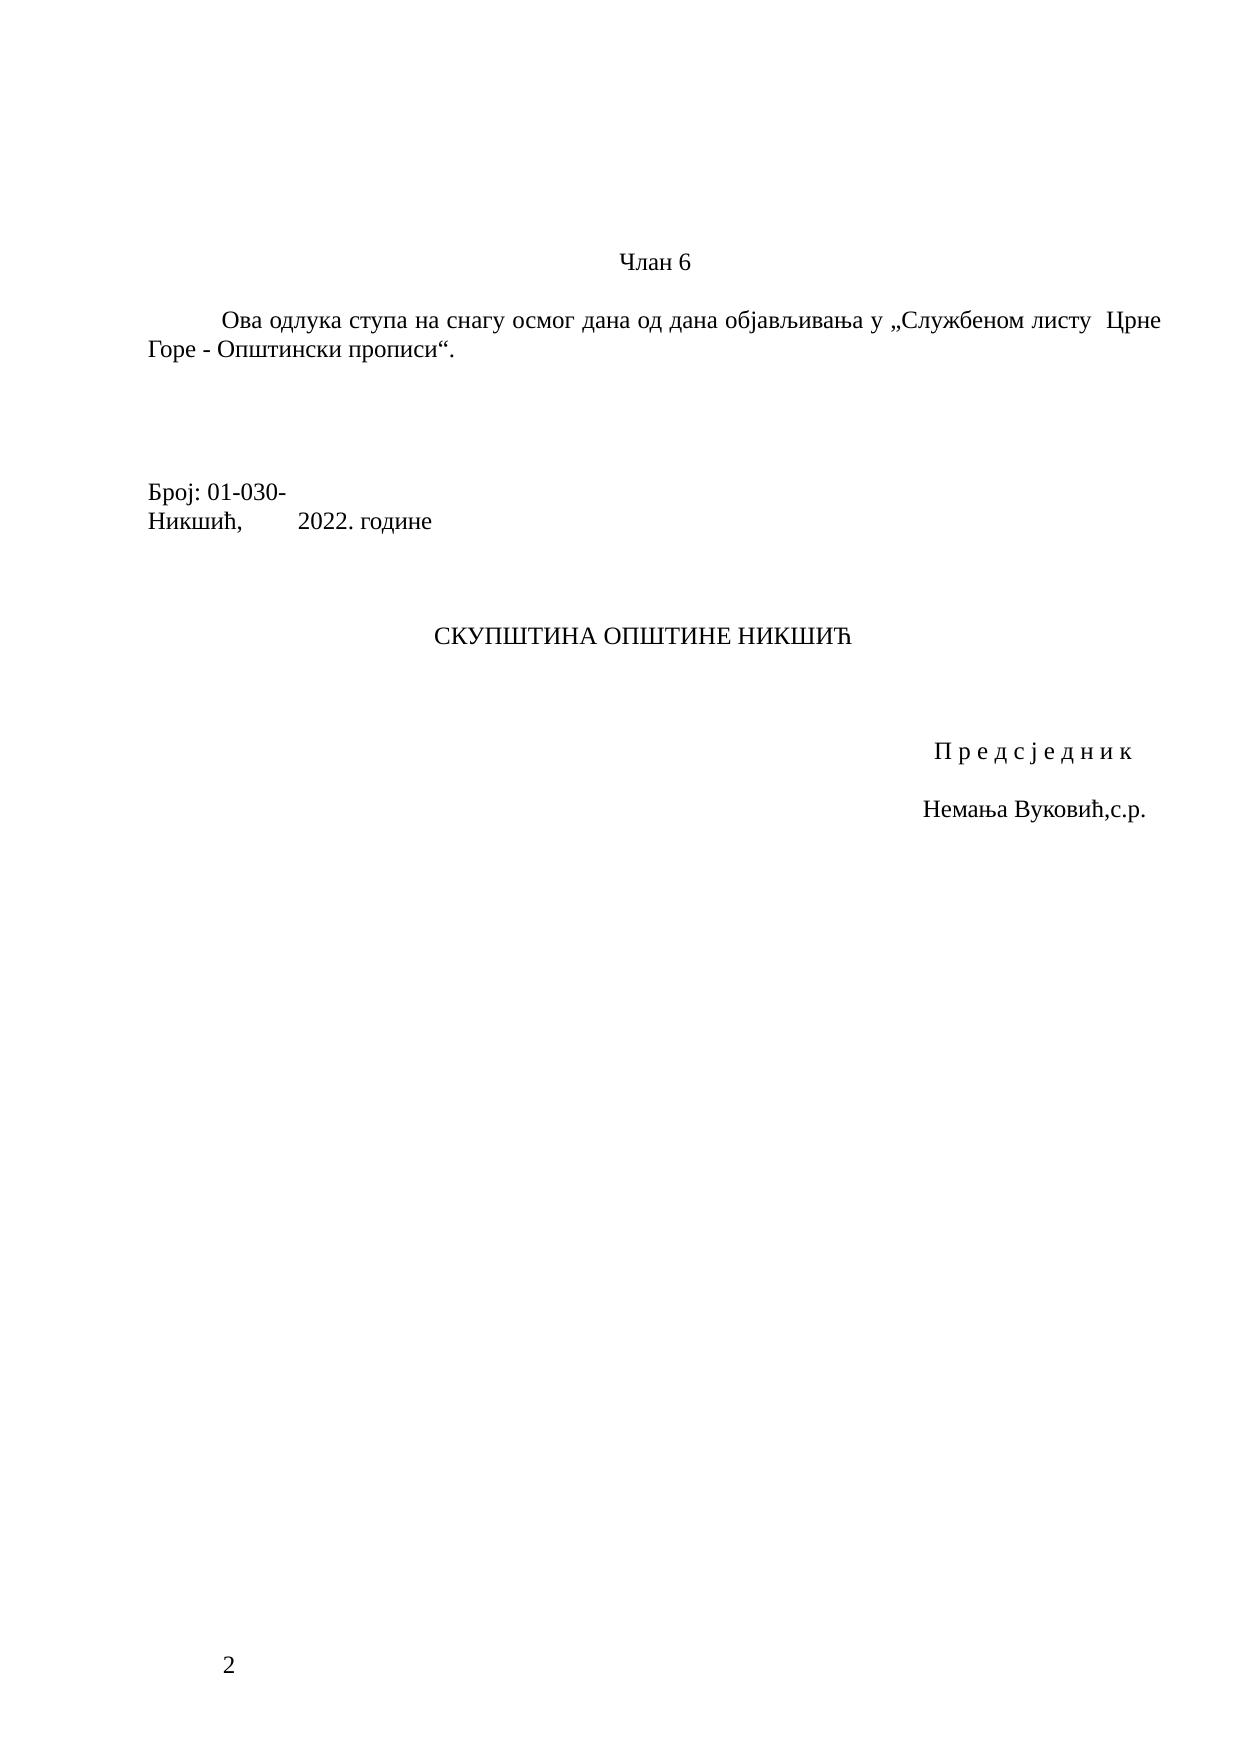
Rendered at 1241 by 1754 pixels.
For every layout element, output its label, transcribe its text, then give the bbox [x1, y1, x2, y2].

text Број: 01-030- [148, 477, 1162, 506]
text Немања Вуковић,с.р. [823, 794, 1162, 822]
text СКУПШТИНА ОПШТИНЕ НИКШИЋ [148, 621, 1162, 650]
text Ова одлука ступа на снагу осмог дана од дана објављивања у „Службеном листу Црне Горе - Општински прописи“. [148, 305, 1162, 362]
text Члан 6 [148, 247, 1162, 276]
text П р е д с ј е д н и к [148, 736, 1162, 765]
text Никшић, 2022. године [148, 506, 1162, 535]
